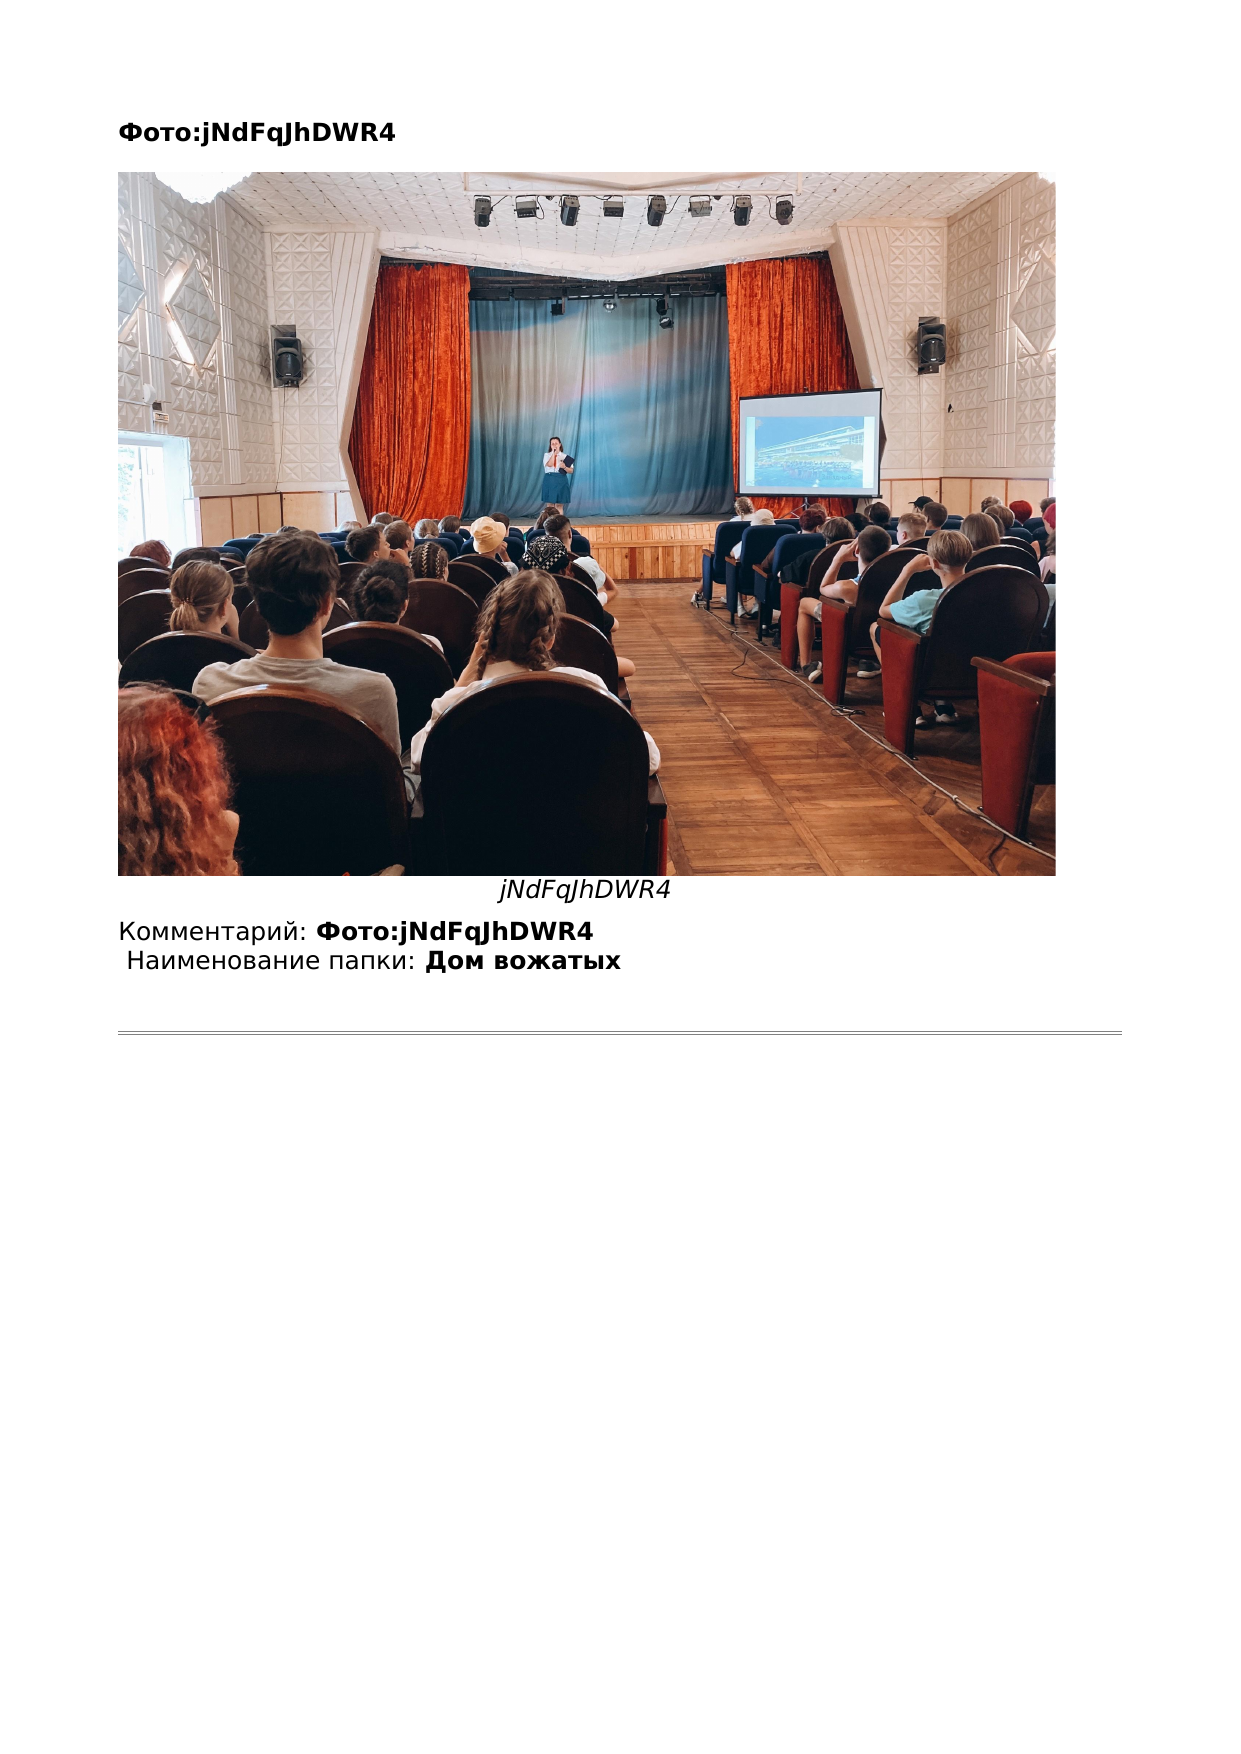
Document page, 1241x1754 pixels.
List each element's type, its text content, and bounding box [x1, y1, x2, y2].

picture [118, 172, 1056, 876]
text Комментарий: Фото:jNdFqJhDWR4 Наименование папки: Дом вожатых [118, 917, 1122, 1004]
text jNdFqJhDWR4 [118, 876, 1056, 904]
subtitle Фото:jNdFqJhDWR4 [118, 118, 1122, 147]
